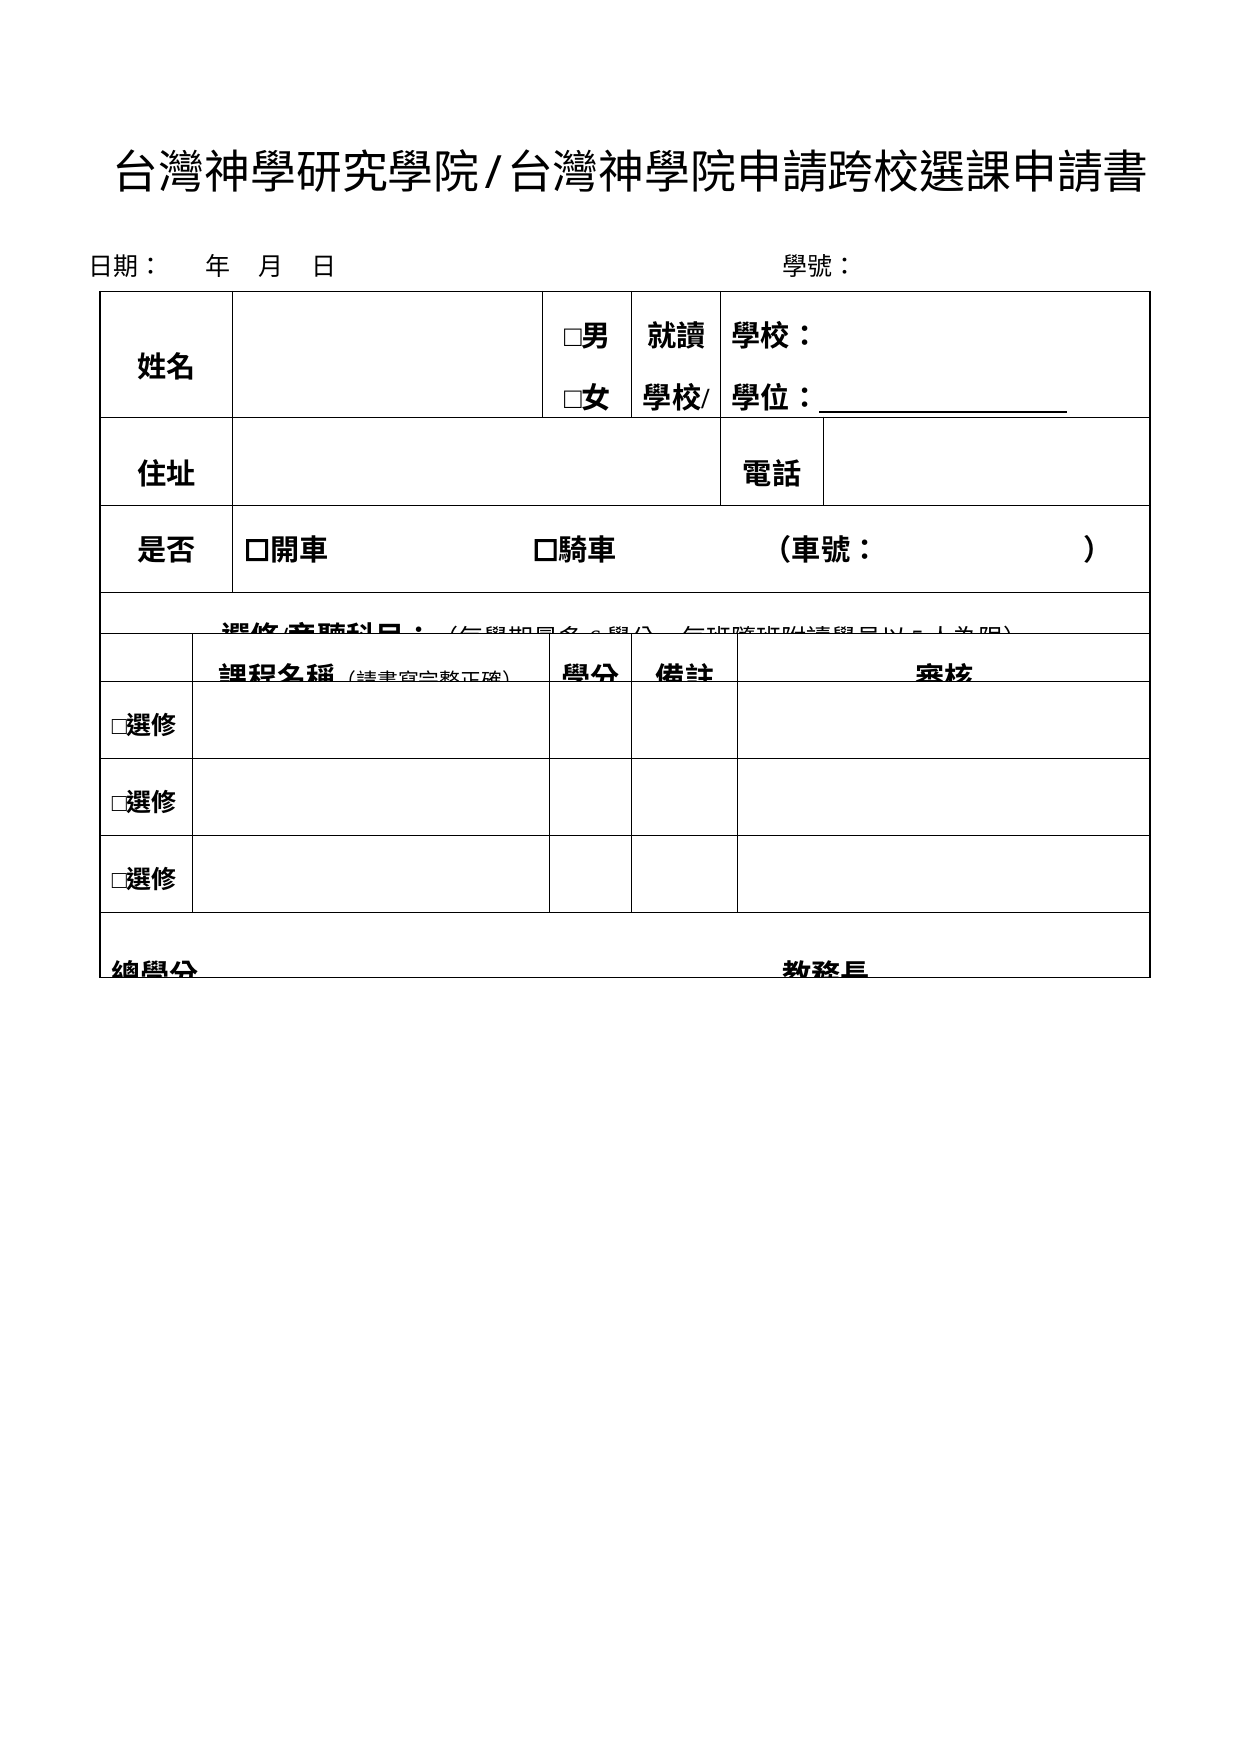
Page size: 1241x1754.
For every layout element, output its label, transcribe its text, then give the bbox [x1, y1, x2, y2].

table_cell [193, 759, 549, 835]
table_cell 選修/旁聽科目：（每學期最多6學分，每班隨班附讀學員以5人為限） [101, 593, 1149, 633]
table_cell [193, 682, 549, 758]
text 日期： 年 月 日 學號： [89, 221, 1166, 283]
table_cell 課程名稱（請書寫完整正確） [193, 634, 549, 681]
table_cell 住址 [101, 418, 232, 505]
table_header 就讀學校/學位 [632, 292, 720, 417]
table_cell [738, 836, 1149, 912]
table_cell [824, 418, 1149, 505]
table_cell □選修 □旁聽 [101, 682, 192, 758]
table_cell 開車 騎車 （車號： ） 開車停車費1000元/學年；騎車停車費400元/學年 [233, 506, 1149, 592]
table_cell [233, 418, 720, 505]
table_header 姓名 [101, 292, 232, 417]
table_cell 總學分 教務長 [101, 913, 1149, 977]
table_cell 學分 [550, 634, 631, 681]
table_cell 是否 開車騎車 [101, 506, 232, 592]
table_cell □選修 □旁聽 [101, 836, 192, 912]
table_cell [550, 836, 631, 912]
table_cell [632, 836, 737, 912]
table_header [233, 292, 542, 417]
table_cell [550, 682, 631, 758]
table_cell [632, 759, 737, 835]
table_cell [738, 682, 1149, 758]
table_cell [550, 759, 631, 835]
table_cell 備註 [632, 634, 737, 681]
table_header □男 □女 [543, 292, 631, 417]
text 台灣神學研究學院/台灣神學院申請跨校選課申請書 [74, 96, 1187, 221]
table_cell 電話 [721, 418, 823, 505]
table_cell [632, 682, 737, 758]
table_cell □選修 □旁聽 [101, 759, 192, 835]
table_cell [193, 836, 549, 912]
table_cell 審核 [738, 634, 1149, 681]
table_cell [101, 634, 192, 681]
table_cell [738, 759, 1149, 835]
table_header 學校： 學位： 其他： [721, 292, 1149, 417]
